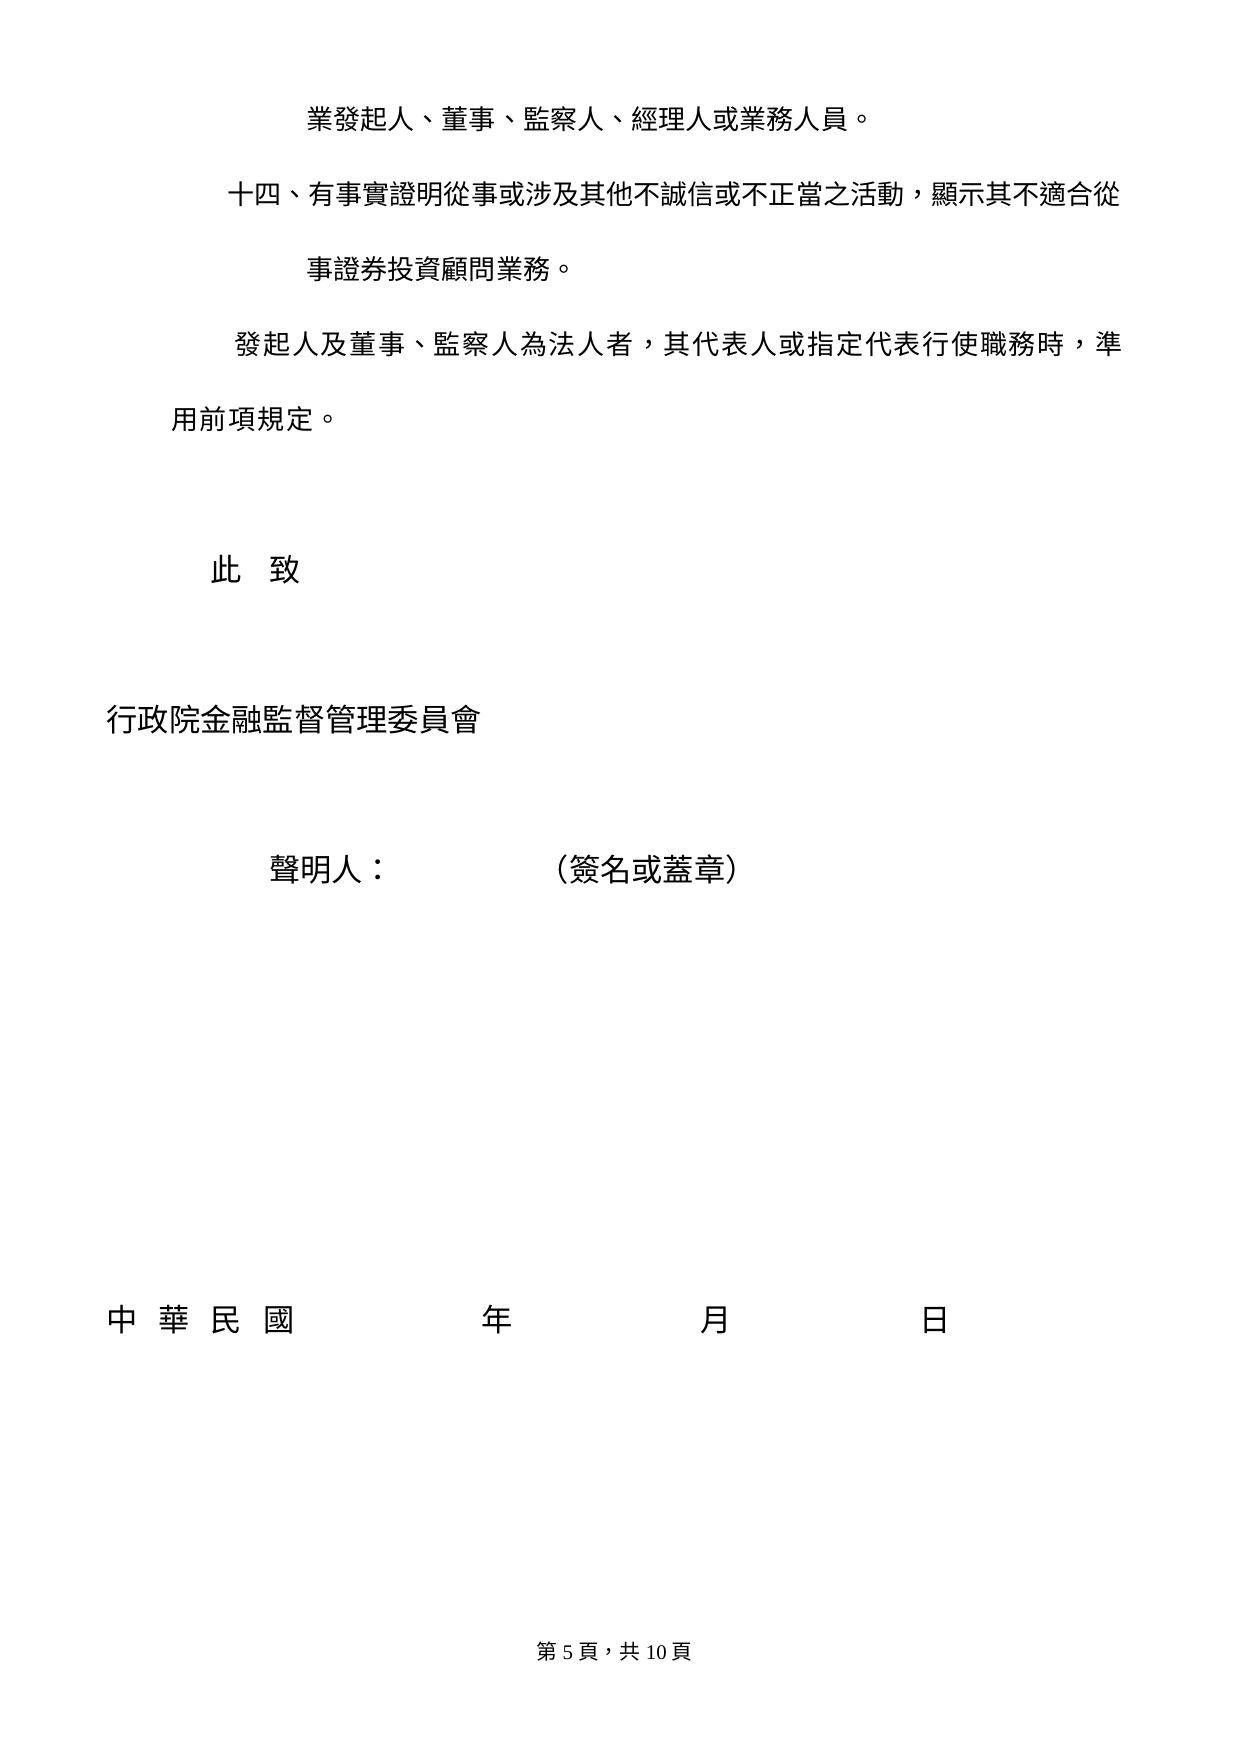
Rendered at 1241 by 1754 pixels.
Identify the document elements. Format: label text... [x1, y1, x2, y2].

text 此 致 [106, 531, 1122, 606]
text 發起人及董事、監察人為法人者，其代表人或指定代表行使職務時，準用前項規定。 [171, 306, 1122, 456]
text 業發起人、董事、監察人、經理人或業務人員。 [227, 81, 1122, 156]
text 聲明人： （簽名或蓋章） [106, 831, 1122, 906]
text 行政院金融監督管理委員會 [106, 681, 1122, 756]
text 中 華 民 國 年 月 日 [106, 1281, 1122, 1356]
text 十四、有事實證明從事或涉及其他不誠信或不正當之活動，顯示其不適合從事證券投資顧問業務。 [227, 156, 1122, 306]
